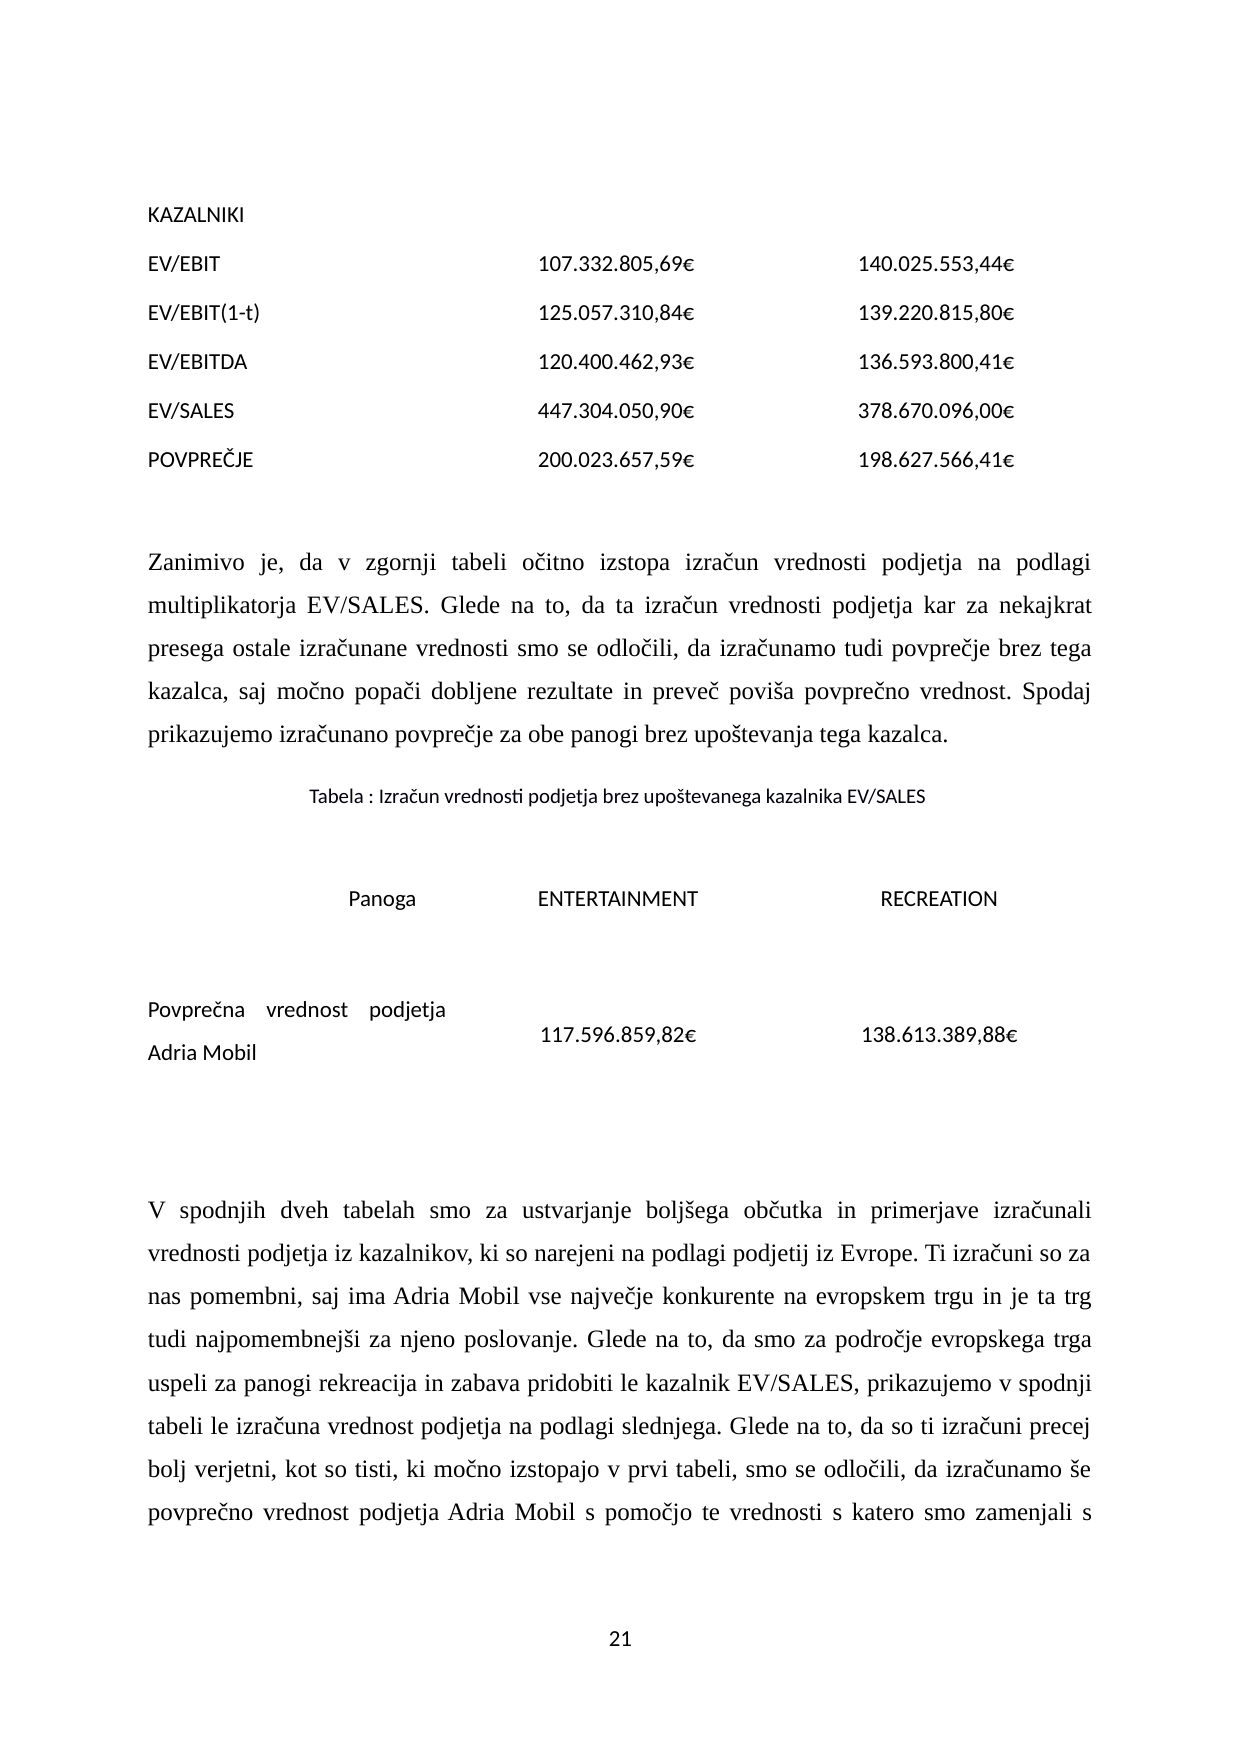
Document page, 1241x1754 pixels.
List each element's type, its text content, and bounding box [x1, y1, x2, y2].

table_cell EV/EBITDA [136, 347, 456, 396]
table_cell Povprečna vrednost podjetja Adria Mobil [136, 996, 457, 1132]
table_cell EV/EBIT(1-t) [136, 298, 456, 347]
table_header [456, 148, 776, 249]
table_header ENTERTAINMENT [458, 821, 778, 996]
table_header [776, 148, 1096, 249]
table_header Panoga [136, 821, 457, 996]
table_cell 140.025.553,44€ [776, 250, 1096, 298]
table_cell 200.023.657,59€ [456, 445, 776, 494]
table_header RECREATION [778, 821, 1100, 996]
text Zanimivo je, da v zgornji tabeli očitno izstopa izračun vrednosti podjetja na podlagi multiplikatorja EV/SALES. Glede na to, da ta izračun vrednosti podjetja kar za nekajkrat presega ostale izračunane vrednosti smo se odločili, da izračunamo tudi povprečje brez tega kazalca, saj močno popači dobljene rezultate in preveč poviša povprečno vrednost. Spodaj prikazujemo izračunano povprečje za obe panogi brez upoštevanja tega kazalca. [148, 547, 1093, 748]
table_cell POVPREČJE [136, 445, 456, 494]
table_cell 125.057.310,84€ [456, 298, 776, 347]
text V spodnjih dveh tabelah smo za ustvarjanje boljšega občutka in primerjave izračunali vrednosti podjetja iz kazalnikov, ki so narejeni na podlagi podjetij iz Evrope. Ti izračuni so za nas pomembni, saj ima Adria Mobil vse največje konkurente na evropskem trgu in je ta trg tudi najpomembnejši za njeno poslovanje. Glede na to, da smo za področje evropskega trga uspeli za panogi rekreacija in zabava pridobiti le kazalnik EV/SALES, prikazujemo v spodnji tabeli le izračuna vrednost podjetja na podlagi slednjega. Glede na to, da so ti izračuni precej bolj verjetni, kot so tisti, ki močno izstopajo v prvi tabeli, smo se odločili, da izračunamo še povprečno vrednost podjetja Adria Mobil s pomočjo te vrednosti s katero smo zamenjali s [148, 1195, 1093, 1526]
table_cell 120.400.462,93€ [456, 347, 776, 396]
table_cell EV/EBIT [136, 250, 456, 298]
table_cell 138.613.389,88€ [778, 996, 1100, 1132]
table_cell 136.593.800,41€ [776, 347, 1096, 396]
table_cell 139.220.815,80€ [776, 298, 1096, 347]
table_cell 107.332.805,69€ [456, 250, 776, 298]
text Tabela : Izračun vrednosti podjetja brez upoštevanega kazalnika EV/SALES [148, 783, 1093, 809]
table_header KAZALNIKI [136, 148, 456, 249]
table_cell 117.596.859,82€ [458, 996, 778, 1132]
table_cell 198.627.566,41€ [776, 445, 1096, 494]
table_cell 378.670.096,00€ [776, 396, 1096, 445]
table_cell 447.304.050,90€ [456, 396, 776, 445]
table_cell EV/SALES [136, 396, 456, 445]
